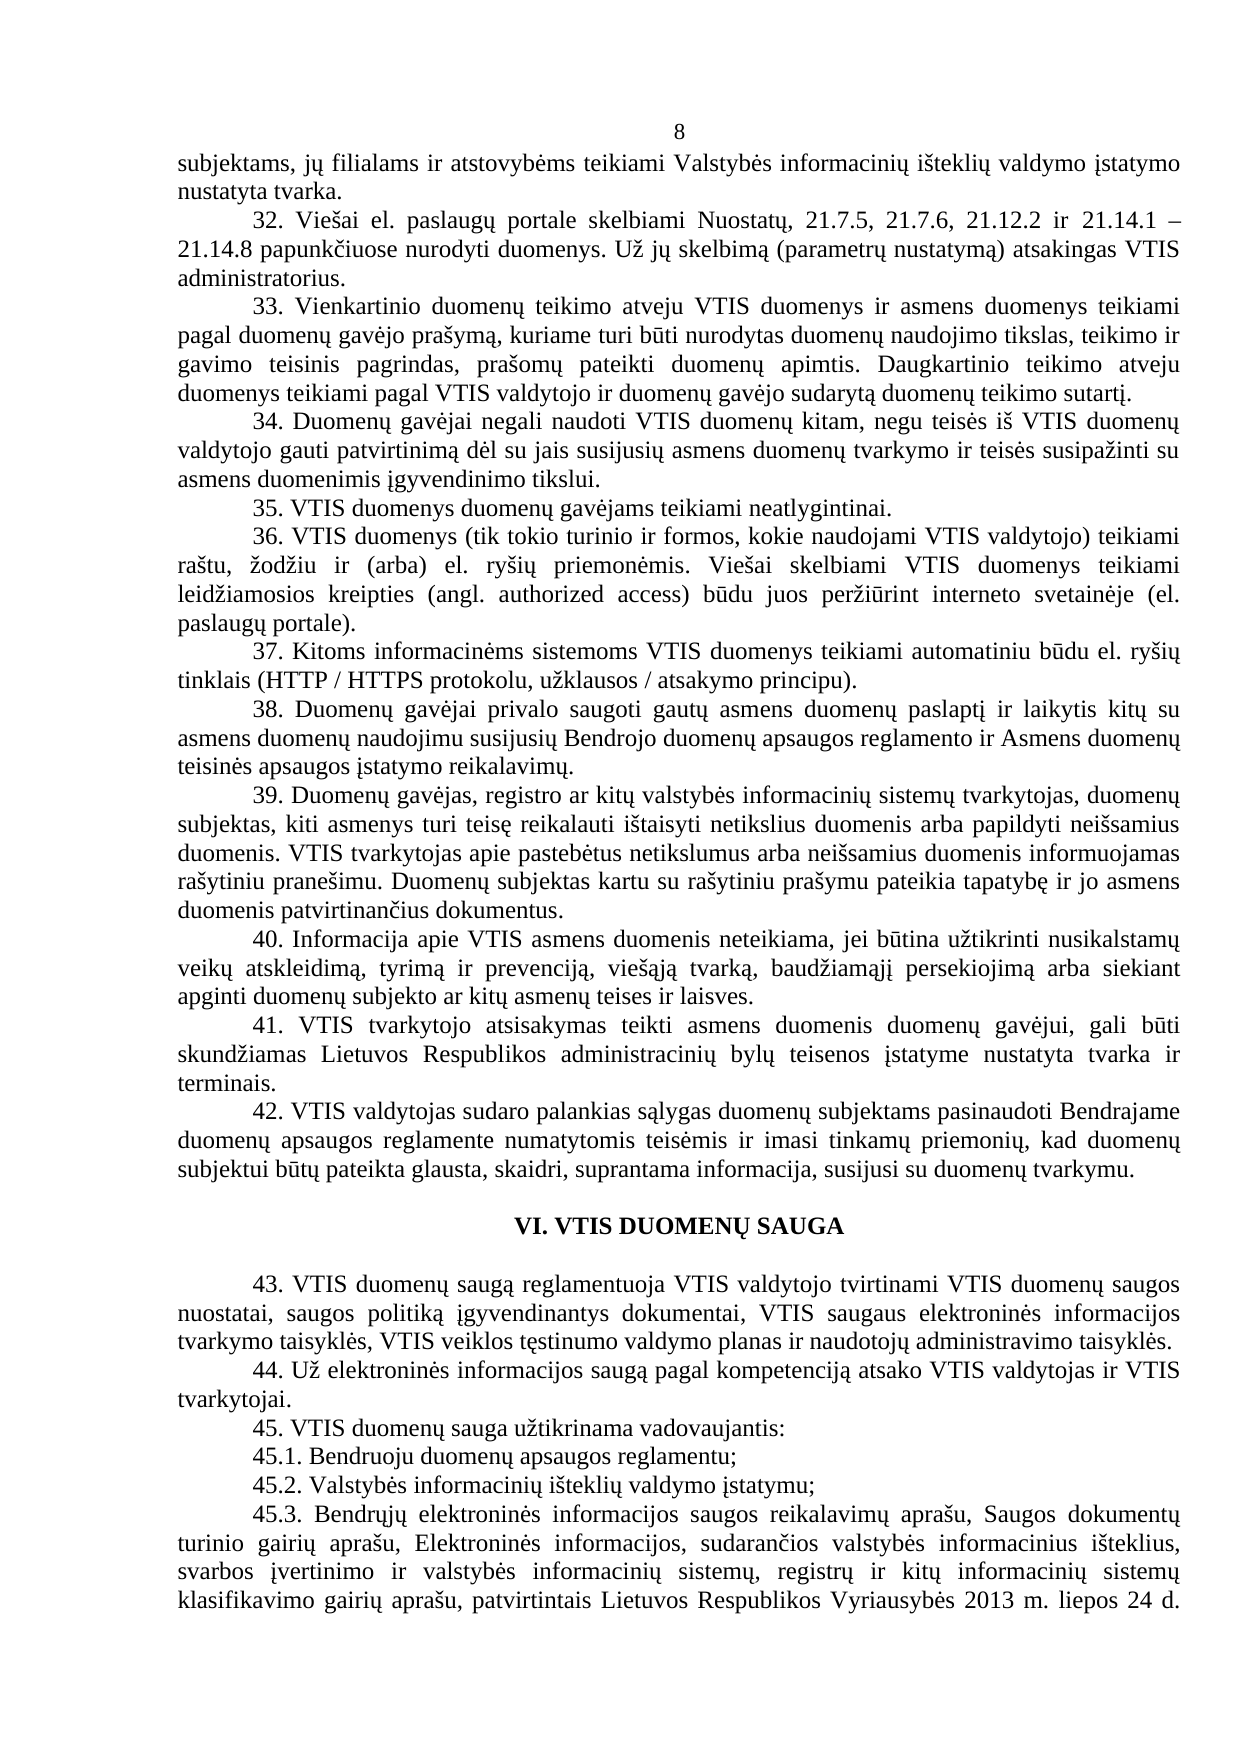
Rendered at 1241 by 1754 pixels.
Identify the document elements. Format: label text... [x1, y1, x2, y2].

text 39. Duomenų gavėjas, registro ar kitų valstybės informacinių sistemų tvarkytojas, duomenų subjektas, kiti asmenys turi teisę reikalauti ištaisyti netikslius duomenis arba papildyti neišsamius duomenis. VTIS tvarkytojas apie pastebėtus netikslumus arba neišsamius duomenis informuojamas rašytiniu pranešimu. Duomenų subjektas kartu su rašytiniu prašymu pateikia tapatybę ir jo asmens duomenis patvirtinančius dokumentus. [177, 780, 1181, 924]
text 43. VTIS duomenų saugą reglamentuoja VTIS valdytojo tvirtinami VTIS duomenų saugos nuostatai, saugos politiką įgyvendinantys dokumentai, VTIS saugaus elektroninės informacijos tvarkymo taisyklės, VTIS veiklos tęstinumo valdymo planas ir naudotojų administravimo taisyklės. [177, 1269, 1181, 1355]
text 45.1. Bendruoju duomenų apsaugos reglamentu; [177, 1441, 1181, 1470]
text 38. Duomenų gavėjai privalo saugoti gautų asmens duomenų paslaptį ir laikytis kitų su asmens duomenų naudojimu susijusių Bendrojo duomenų apsaugos reglamento ir Asmens duomenų teisinės apsaugos įstatymo reikalavimų. [177, 694, 1181, 780]
text 45.2. Valstybės informacinių išteklių valdymo įstatymu; [177, 1470, 1181, 1499]
text 41. VTIS tvarkytojo atsisakymas teikti asmens duomenis duomenų gavėjui, gali būti skundžiamas Lietuvos Respublikos administracinių bylų teisenos įstatyme nustatyta tvarka ir terminais. [177, 1010, 1181, 1096]
text 37. Kitoms informacinėms sistemoms VTIS duomenys teikiami automatiniu būdu el. ryšių tinklais (HTTP / HTTPS protokolu, užklausos / atsakymo principu). [177, 636, 1181, 694]
text 35. VTIS duomenys duomenų gavėjams teikiami neatlygintinai. [177, 493, 1181, 521]
text 44. Už elektroninės informacijos saugą pagal kompetenciją atsako VTIS valdytojas ir VTIS tvarkytojai. [177, 1355, 1181, 1413]
text 34. Duomenų gavėjai negali naudoti VTIS duomenų kitam, negu teisės iš VTIS duomenų valdytojo gauti patvirtinimą dėl su jais susijusių asmens duomenų tvarkymo ir teisės susipažinti su asmens duomenimis įgyvendinimo tikslui. [177, 406, 1181, 493]
text 45. VTIS duomenų sauga užtikrinama vadovaujantis: [177, 1413, 1181, 1441]
text 42. VTIS valdytojas sudaro palankias sąlygas duomenų subjektams pasinaudoti Bendrajame duomenų apsaugos reglamente numatytomis teisėmis ir imasi tinkamų priemonių, kad duomenų subjektui būtų pateikta glausta, skaidri, suprantama informacija, susijusi su duomenų tvarkymu. [177, 1096, 1181, 1183]
text 45.3. Bendrųjų elektroninės informacijos saugos reikalavimų aprašu, Saugos dokumentų turinio gairių aprašu, Elektroninės informacijos, sudarančios valstybės informacinius išteklius, svarbos įvertinimo ir valstybės informacinių sistemų, registrų ir kitų informacinių sistemų klasifikavimo gairių aprašu, patvirtintais Lietuvos Respublikos Vyriausybės 2013 m. liepos 24 d. [177, 1499, 1181, 1614]
text 40. Informacija apie VTIS asmens duomenis neteikiama, jei būtina užtikrinti nusikalstamų veikų atskleidimą, tyrimą ir prevenciją, viešąją tvarką, baudžiamąjį persekiojimą arba siekiant apginti duomenų subjekto ar kitų asmenų teises ir laisves. [177, 924, 1181, 1010]
text 36. VTIS duomenys (tik tokio turinio ir formos, kokie naudojami VTIS valdytojo) teikiami raštu, žodžiu ir (arba) el. ryšių priemonėmis. Viešai skelbiami VTIS duomenys teikiami leidžiamosios kreipties (angl. authorized access) būdu juos peržiūrint interneto svetainėje (el. paslaugų portale). [177, 521, 1181, 636]
text VI. VTIS DUOMENŲ sauga [177, 1211, 1181, 1240]
text 32. Viešai el. paslaugų portale skelbiami Nuostatų, 21.7.5, 21.7.6, 21.12.2 ir 21.14.1 – 21.14.8 papunkčiuose nurodyti duomenys. Už jų skelbimą (parametrų nustatymą) atsakingas VTIS administratorius. [177, 205, 1181, 291]
text 33. Vienkartinio duomenų teikimo atveju VTIS duomenys ir asmens duomenys teikiami pagal duomenų gavėjo prašymą, kuriame turi būti nurodytas duomenų naudojimo tikslas, teikimo ir gavimo teisinis pagrindas, prašomų pateikti duomenų apimtis. Daugkartinio teikimo atveju duomenys teikiami pagal VTIS valdytojo ir duomenų gavėjo sudarytą duomenų teikimo sutartį. [177, 291, 1181, 406]
text subjektams, jų filialams ir atstovybėms teikiami Valstybės informacinių išteklių valdymo įstatymo nustatyta tvarka. [177, 148, 1181, 205]
